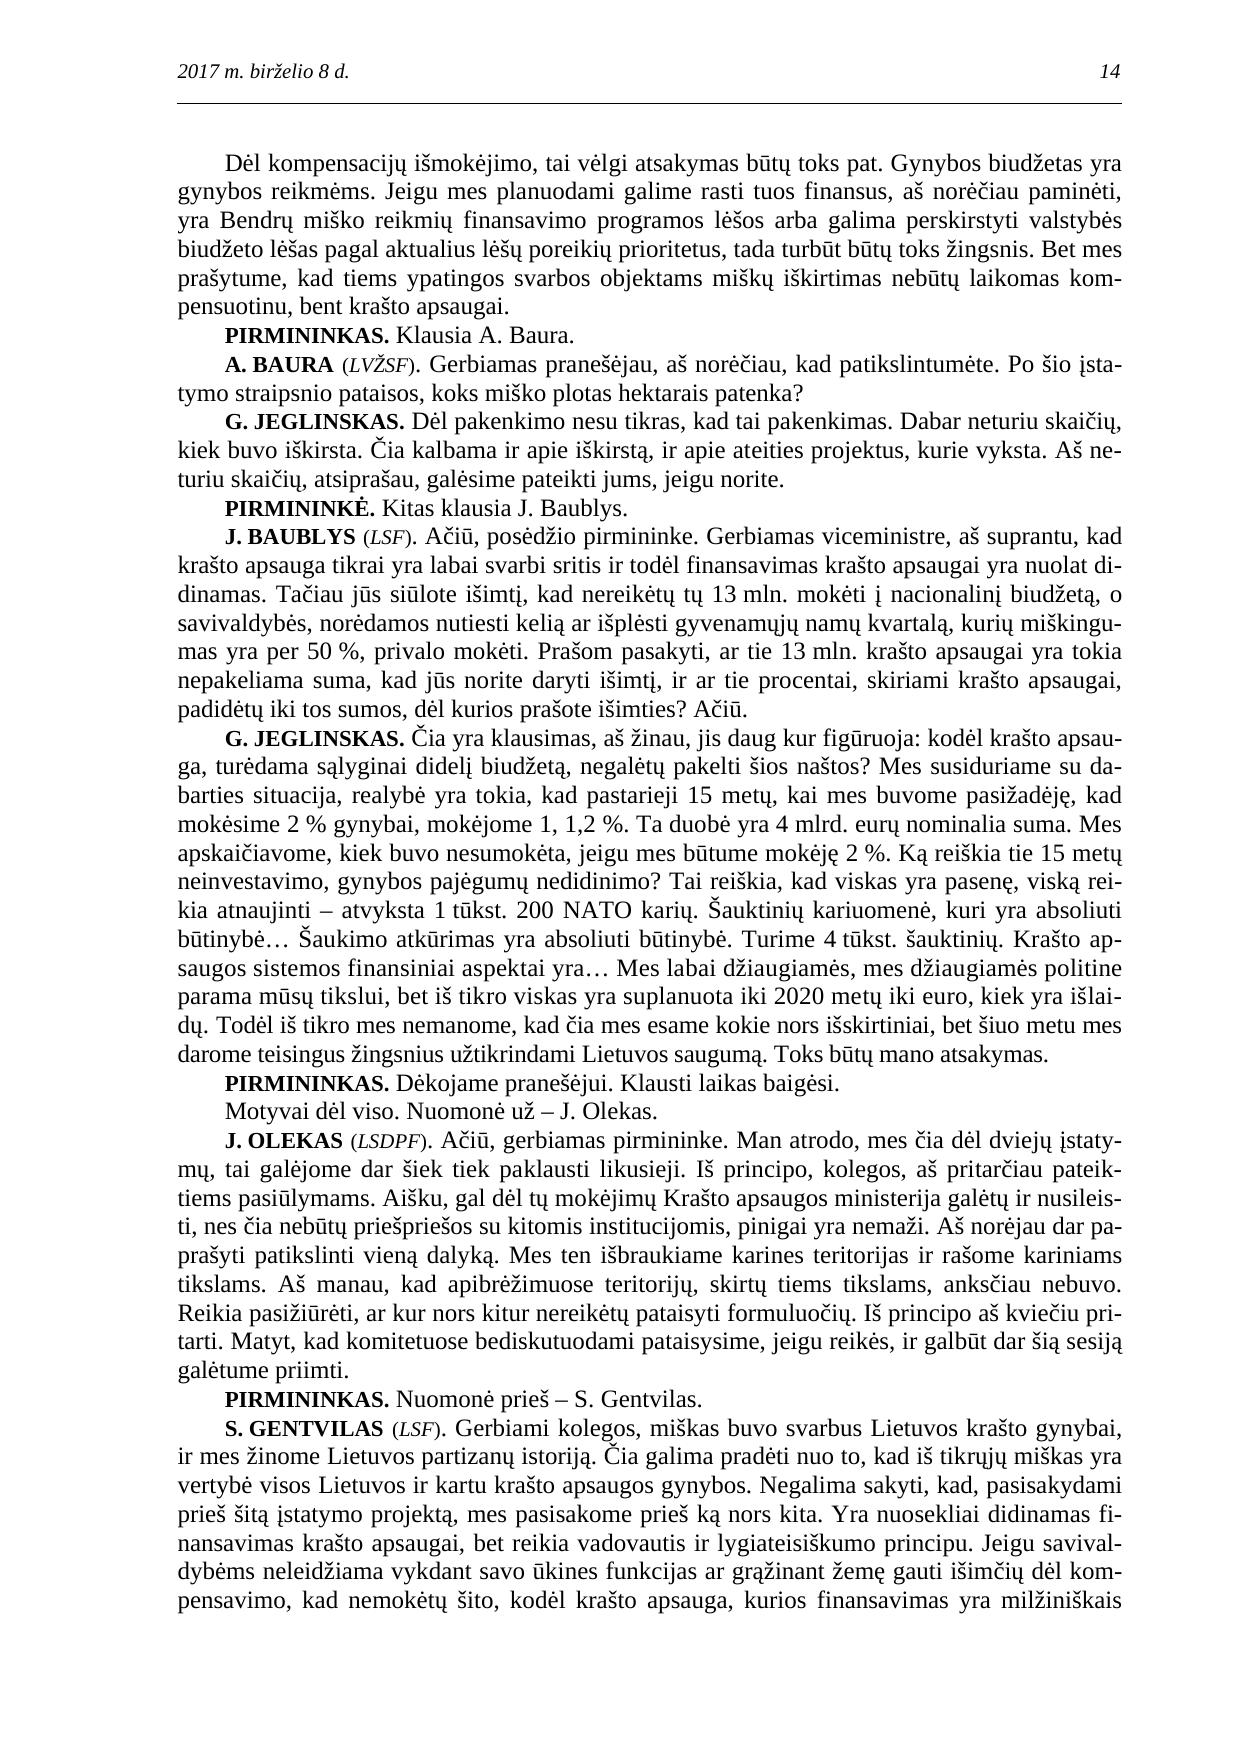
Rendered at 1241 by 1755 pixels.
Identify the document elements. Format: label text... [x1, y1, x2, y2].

text J. BAUBLYS (LSF). Ačiū, po­sė­džio pir­mi­nin­ke. Ger­bia­mas vi­ce­mi­nist­re, aš su­pran­tu, kad kraš­to ap­sau­ga tik­rai yra la­bai svar­bi sri­tis ir to­dėl fi­nan­sa­vi­mas kraš­to ap­sau­gai yra nuo­lat di­di­na­mas. Ta­čiau jūs siū­lo­te iš­im­tį, kad ne­rei­kė­tų tų 13 mln. mo­kė­ti į na­cio­na­li­nį biu­dže­tą, o sa­vi­val­dy­bės, no­rė­da­mos nu­ties­ti ke­lią ar iš­plės­ti gy­ve­na­mų­jų na­mų kvar­ta­lą, ku­rių miš­kin­gu­mas yra per 50 %, pri­va­lo mo­kė­ti. Pra­šom pa­sa­ky­ti, ar tie 13 mln. kraš­to ap­sau­gai yra to­kia ne­pa­ke­lia­ma su­ma, kad jūs no­ri­te da­ry­ti iš­im­tį, ir ar tie pro­cen­tai, ski­ria­mi kra­što ap­sau­gai, pa­di­dė­tų iki tos su­mos, dėl ku­rios pra­šo­te iš­im­ties? Ačiū. [177, 521, 1122, 723]
text G. JEGLINSKAS. Dėl pa­ken­ki­mo ne­su tik­ras, kad tai pa­ken­ki­mas. Da­bar ne­tu­riu skai­čių, kiek bu­vo iš­kirs­ta. Čia kal­ba­ma ir apie iš­kirs­tą, ir apie at­ei­ties pro­jek­tus, ku­rie vyks­ta. Aš ne­tu­riu skai­čių, at­si­pra­šau, ga­lė­si­me pa­teik­ti jums, jei­gu no­ri­te. [177, 406, 1122, 493]
text G. JEGLINSKAS. Čia yra klau­si­mas, aš ži­nau, jis daug kur fi­gū­ruo­ja: ko­dėl kraš­to ap­sau­ga, tu­rė­da­ma są­ly­gi­nai di­de­lį biu­dže­tą, ne­ga­lė­tų pa­kel­ti šios naš­tos? Mes su­si­du­ria­me su da­bar­ties si­tu­a­ci­ja, re­a­ly­bė yra to­kia, kad pas­ta­rie­ji 15 me­tų, kai mes bu­vo­me pa­si­ža­dė­ję, kad mo­kė­si­me 2 % gy­ny­bai, mo­kė­jo­me 1, 1,2 %. Ta duo­bė yra 4 mlrd. eu­rų no­mi­na­lia su­ma. Mes ap­skai­čia­vo­me, kiek bu­vo ne­su­mo­kė­ta, jei­gu mes bū­tu­me mo­kė­ję 2 %. Ką reiš­kia tie 15 me­tų ne­in­ves­ta­vi­mo, gy­ny­bos pa­jė­gu­mų ne­di­di­ni­mo? Tai reiš­kia, kad vis­kas yra pa­se­nę, vis­ką rei­kia at­nau­jin­ti – at­vyks­ta 1 tūkst. 200 NATO ka­rių. Šauk­ti­nių ka­riuo­me­nė, ku­ri yra ab­so­liu­ti bū­ti­ny­bė… Šau­ki­mo at­kū­ri­mas yra ab­so­liu­ti bū­ti­ny­bė. Tu­ri­me 4 tūkst. šauk­ti­nių. Kraš­to ap­sau­gos sis­te­mos fi­nan­si­niai as­pek­tai yra… Mes la­bai džiau­gia­mės, mes džiau­gia­mės po­li­ti­ne pa­ra­ma mū­sų tiks­lui, bet iš tik­ro vis­kas yra su­pla­nuo­ta iki 2020 me­tų iki eu­ro, kiek yra iš­lai­dų. To­dėl iš tik­ro mes ne­ma­no­me, kad čia mes esa­me ko­kie nors iš­skir­ti­niai, bet šiuo me­tu mes da­ro­me tei­sin­gus žings­nius už­tik­ri­ndami Lie­tu­vos sau­gu­mą. Toks bū­tų ma­no at­sa­ky­mas. [177, 723, 1122, 1068]
text J. OLEKAS (LSDPF). Ačiū, ger­bia­mas pir­mi­nin­ke. Man at­ro­do, mes čia dėl dvie­jų įsta­ty­mų, tai ga­lė­jo­me dar šiek tiek pa­klaus­ti li­ku­sie­ji. Iš prin­ci­po, ko­le­gos, aš pri­tar­čiau pa­teik­tiems pa­siū­ly­mams. Aiš­ku, gal dėl tų mo­kė­ji­mų Kraš­to ap­sau­gos mi­nis­te­ri­ja ga­lė­tų ir nu­si­leis­ti, nes čia ne­bū­tų prieš­prie­šos su ki­to­mis ins­ti­tu­ci­jo­mis, pi­ni­gai yra ne­ma­ži. Aš no­rė­jau dar pa­pra­šy­ti pa­tiks­lin­ti vie­ną da­ly­ką. Mes ten iš­brau­kia­me ka­ri­nes te­ri­to­ri­jas ir ra­šo­me ka­ri­niams tiks­lams. Aš ma­nau, kad api­brė­ži­muo­se te­ri­to­ri­jų, skir­tų tiems tiks­lams, anks­čiau ne­bu­vo. Rei­kia pa­si­žiū­rė­ti, ar kur nors ki­tur ne­rei­kė­tų pa­tai­sy­ti for­mu­luočių. Iš prin­ci­po aš kvie­čiu pri­tar­ti. Ma­tyt, kad ko­mi­te­tuo­se be­dis­ku­tuo­da­mi pa­tai­sy­si­me, jei­gu rei­kės, ir gal­būt dar šią se­si­ją ga­lė­tu­me pri­im­ti. [177, 1125, 1122, 1384]
text Dėl kom­pen­sa­ci­jų iš­mo­kė­ji­mo, tai vėl­gi at­sa­ky­mas bū­tų toks pat. Gy­ny­bos biu­dže­tas yra gy­ny­bos reik­mėms. Jei­gu mes pla­nuo­da­mi ga­li­me ras­ti tuos fi­nan­sus, aš no­rė­čiau pa­mi­nė­ti, yra Ben­drų miš­ko reik­mių fi­nan­sa­vi­mo pro­gra­mos lė­šos ar­ba ga­li­ma per­skirs­ty­ti vals­ty­bės biu­dže­to lė­šas pa­gal ak­tu­a­lius lė­šų po­rei­kių pri­ori­te­tus, ta­da tur­būt bū­tų toks žings­nis. Bet mes pra­šy­tu­me, kad tiems ypa­tin­gos svar­bos ob­jek­tams miš­kų iš­kir­ti­mas ne­bū­tų lai­ko­mas kom­pen­suo­ti­nu, bent kraš­to ap­sau­gai. [177, 148, 1122, 320]
text PIRMININKAS. Dė­ko­ja­me pra­ne­šė­jui. Klaus­ti lai­kas bai­gė­si. [177, 1068, 1122, 1096]
text A. BAURA (LVŽSF). Ger­bia­mas pra­ne­šė­jau, aš no­rė­čiau, kad pa­tiks­lin­tu­mė­te. Po šio įsta­ty­mo straips­nio pa­tai­sos, koks miš­ko plo­tas hek­ta­rais pa­ten­ka? [177, 349, 1122, 406]
text PIRMININKĖ. Ki­tas k­lau­sia J. Baub­lys. [177, 493, 1122, 521]
text PIRMININKAS. Klau­sia A. Bau­ra. [177, 320, 1122, 349]
text PIRMININKAS. Nuo­mo­nė prieš – S. Gent­vi­las. [177, 1384, 1122, 1413]
text Mo­ty­vai dėl vi­so. Nuo­mo­nė už – J. Ole­kas. [177, 1096, 1122, 1125]
text S. GENTVILAS (LSF). Ger­bia­mi ko­le­gos, miš­kas bu­vo svar­bus Lie­tu­vos kraš­to gy­ny­bai, ir mes ži­no­me Lie­tu­vos par­ti­za­nų is­to­ri­ją. Čia ga­li­ma pra­dė­ti nuo to, kad iš tik­rų­jų miš­kas yra ver­ty­bė vi­sos Lie­tu­vos ir kar­tu kraš­to ap­sau­gos gy­ny­bos. Ne­ga­li­ma sa­ky­ti, kad, pa­si­sa­ky­da­mi prieš ši­tą įsta­ty­mo pro­jek­tą, mes pa­si­sa­ko­me prieš ką nors ki­ta. Yra nuo­sek­liai di­di­na­mas fi­nan­sa­vi­mas kraš­to ap­sau­gai, bet rei­kia va­do­vau­tis ir ly­gia­tei­siš­ku­mo prin­ci­pu. Jei­gu sa­vi­val­dy­bėms ne­lei­džia­ma vyk­dant sa­vo ūki­nes funk­ci­jas ar grą­ži­nant že­mę gau­ti iš­im­čių dėl kom­pen­sa­vi­mo, kad ne­mo­kė­tų ši­to, ko­dėl kraš­to ap­sau­ga, ku­rios fi­nan­sa­vi­mas yra mil­ži­niš­kais [177, 1413, 1122, 1614]
